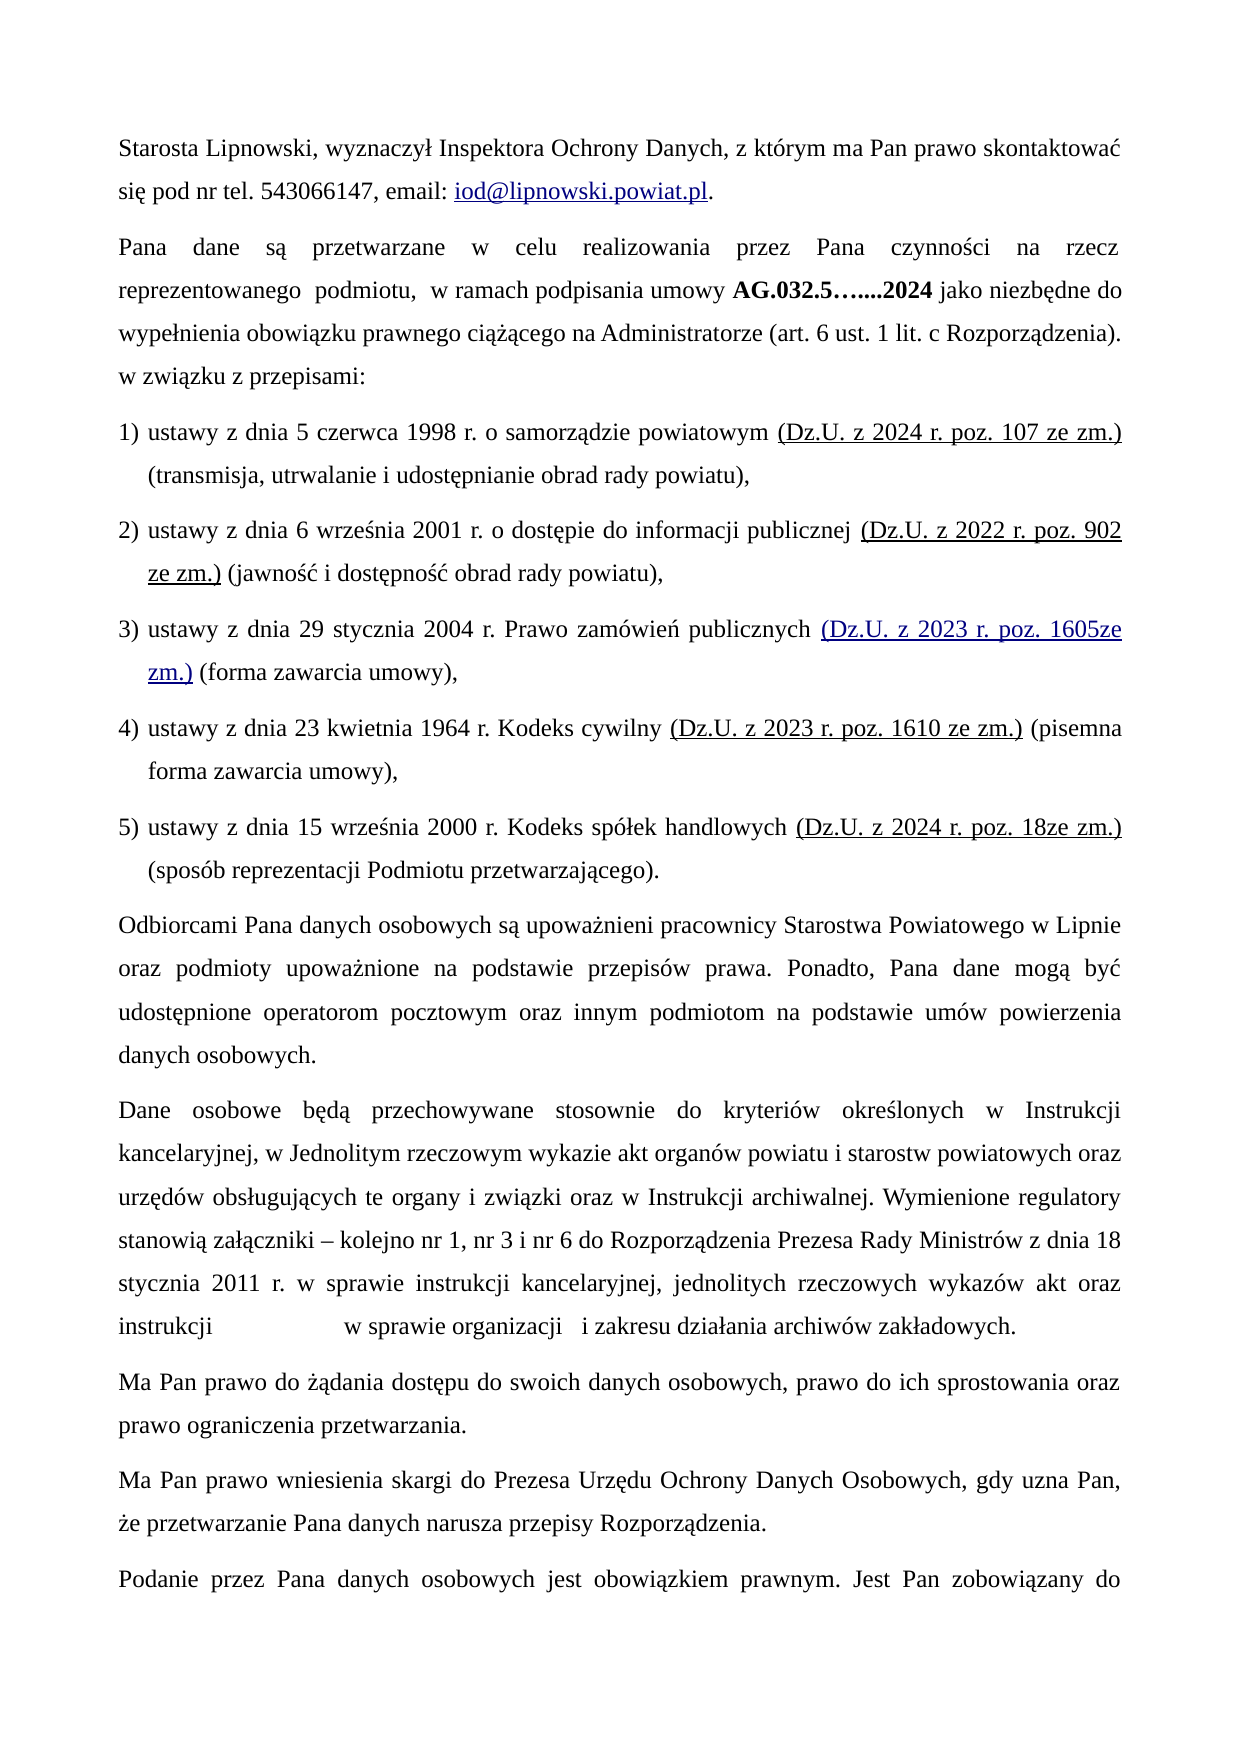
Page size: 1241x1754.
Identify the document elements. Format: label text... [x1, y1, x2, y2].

text Odbiorcami Pana danych osobowych są upoważnieni pracownicy Starostwa Powiatowego w Lipnie oraz podmioty upoważnione na podstawie przepisów prawa. Ponadto, Pana dane mogą być udostępnione operatorom pocztowym oraz innym podmiotom na podstawie umów powierzenia danych osobowych. [118, 910, 1122, 1068]
list ustawy z dnia 15 września 2000 r. Kodeks spółek handlowych (Dz.U. z 2024 r. poz. 18ze zm.) (sposób reprezentacji Podmiotu przetwarzającego). [118, 812, 1122, 883]
text Dane osobowe będą przechowywane stosownie do kryteriów określonych w Instrukcji kancelaryjnej, w Jednolitym rzeczowym wykazie akt organów powiatu i starostw powiatowych oraz urzędów obsługujących te organy i związki oraz w Instrukcji archiwalnej. Wymienione regulatory stanowią załączniki – kolejno nr 1, nr 3 i nr 6 do Rozporządzenia Prezesa Rady Ministrów z dnia 18 stycznia 2011 r. w sprawie instrukcji kancelaryjnej, jednolitych rzeczowych wykazów akt oraz instrukcji w sprawie organizacji i zakresu działania archiwów zakładowych. [118, 1095, 1122, 1340]
text Podanie przez Pana danych osobowych jest obowiązkiem prawnym. Jest Pan zobowiązany do [118, 1564, 1122, 1593]
text Ma Pan prawo do żądania dostępu do swoich danych osobowych, prawo do ich sprostowania oraz prawo ograniczenia przetwarzania. [118, 1367, 1122, 1438]
text Ma Pan prawo wniesienia skargi do Prezesa Urzędu Ochrony Danych Osobowych, gdy uzna Pan, że przetwarzanie Pana danych narusza przepisy Rozporządzenia. [118, 1465, 1122, 1537]
list ustawy z dnia 5 czerwca 1998 r. o samorządzie powiatowym (Dz.U. z 2024 r. poz. 107 ze zm.) (transmisja, utrwalanie i udostępnianie obrad rady powiatu), [118, 417, 1122, 488]
list ustawy z dnia 6 września 2001 r. o dostępie do informacji publicznej (Dz.U. z 2022 r. poz. 902 ze zm.) (jawność i dostępność obrad rady powiatu), [118, 515, 1122, 587]
text Starosta Lipnowski, wyznaczył Inspektora Ochrony Danych, z którym ma Pan prawo skontaktować się pod nr tel. 543066147, email: iod@lipnowski.powiat.pl. [118, 133, 1122, 205]
text Pana dane są przetwarzane w celu realizowania przez Pana czynności na rzecz reprezentowanego podmiotu, w ramach podpisania umowy AG.032.5…....2024 jako niezbędne do wypełnienia obowiązku prawnego ciążącego na Administratorze (art. 6 ust. 1 lit. c Rozporządzenia). w związku z przepisami: [118, 232, 1122, 390]
list ustawy z dnia 23 kwietnia 1964 r. Kodeks cywilny (Dz.U. z 2023 r. poz. 1610 ze zm.) (pisemna forma zawarcia umowy), [118, 713, 1122, 785]
list ustawy z dnia 29 stycznia 2004 r. Prawo zamówień publicznych (Dz.U. z 2023 r. poz. 1605ze zm.) (forma zawarcia umowy), [118, 614, 1122, 686]
